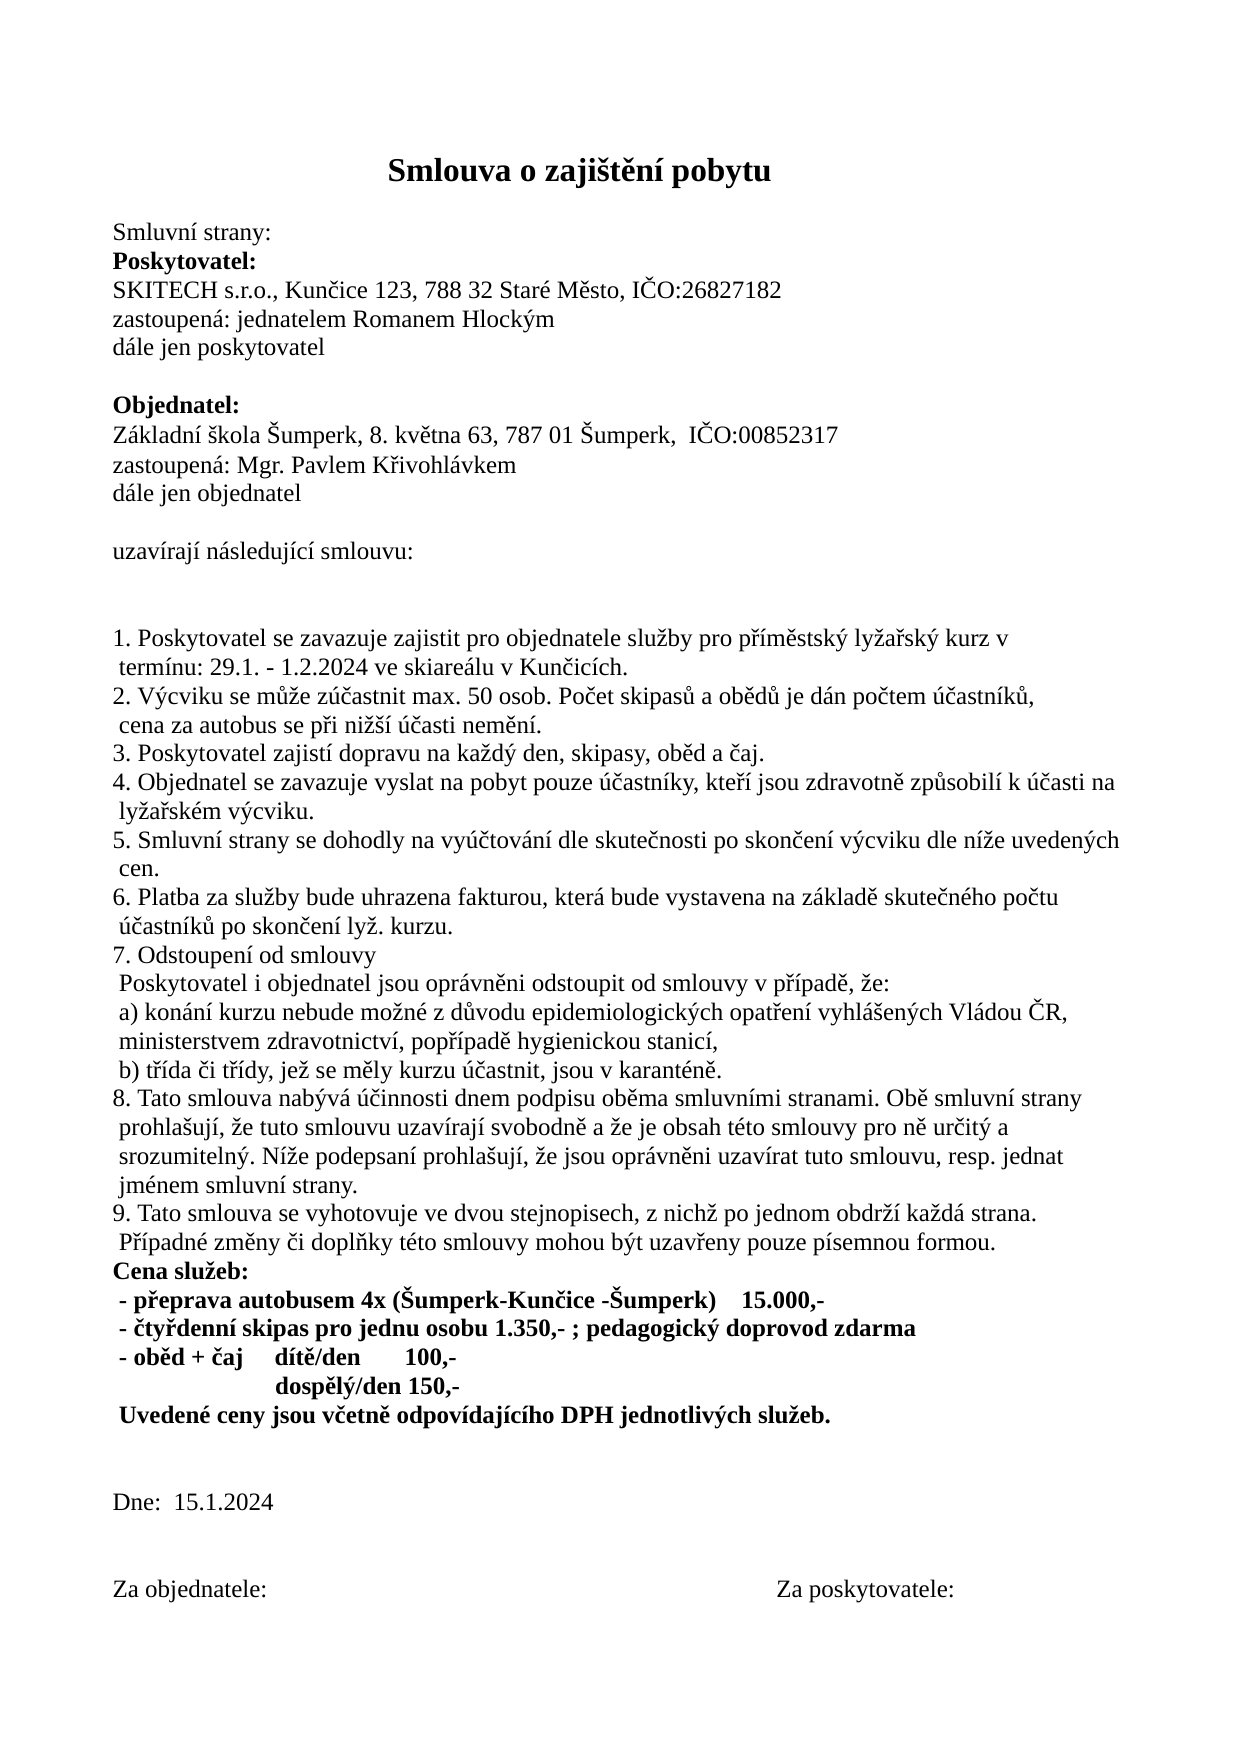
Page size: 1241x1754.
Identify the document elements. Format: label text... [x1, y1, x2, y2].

text Smluvní strany: Poskytovatel: SKITECH s.r.o., Kunčice 123, 788 32 Staré Město, IČO:26827182 zastoupená: jednatelem Romanem Hlockým dále jen poskytovatel [112, 217, 1128, 361]
text uzavírají následující smlouvu: [112, 536, 1128, 565]
text Za objednatele: Za poskytovatele: [112, 1574, 1128, 1603]
text Dne: 15.1.2024 [112, 1487, 1128, 1516]
text Objednatel: Základní škola Šumperk, 8. května 63, 787 01 Šumperk, IČO:00852317 zastoupená: Mgr. Pavlem Křivohlávkem dále jen objednatel [112, 390, 1128, 507]
text 1. Poskytovatel se zavazuje zajistit pro objednatele služby pro příměstský lyžařský kurz v termínu: 29.1. - 1.2.2024 ve skiareálu v Kunčicích. 2. Výcviku se může zúčastnit max. 50 osob. Počet skipasů a obědů je dán počtem účastníků, cena za autobus se při nižší účasti nemění. 3. Poskytovatel zajistí dopravu na každý den, skipasy, oběd a čaj. 4. Objednatel se zavazuje vyslat na pobyt pouze účastníky, kteří jsou zdravotně způsobilí k účasti na lyžařském výcviku. 5. Smluvní strany se dohodly na vyúčtování dle skutečnosti po skončení výcviku dle níže uvedených cen. 6. Platba za služby bude uhrazena fakturou, která bude vystavena na základě skutečného počtu účastníků po skončení lyž. kurzu. 7. Odstoupení od smlouvy Poskytovatel i objednatel jsou oprávněni odstoupit od smlouvy v případě, že: a) konání kurzu nebude možné z důvodu epidemiologických opatření vyhlášených Vládou ČR, ministerstvem zdravotnictví, popřípadě hygienickou stanicí, b) třída či třídy, jež se měly kurzu účastnit, jsou v karanténě. 8. Tato smlouva nabývá účinnosti dnem podpisu oběma smluvními stranami. Obě smluvní strany prohlašují, že tuto smlouvu uzavírají svobodně a že je obsah této smlouvy pro ně určitý a srozumitelný. Níže podepsaní prohlašují, že jsou oprávněni uzavírat tuto smlouvu, resp. jednat jménem smluvní strany. 9. Tato smlouva se vyhotovuje ve dvou stejnopisech, z nichž po jednom obdrží každá strana. Případné změny či doplňky této smlouvy mohou být uzavřeny pouze písemnou formou. Cena služeb: - přeprava autobusem 4x (Šumperk-Kunčice -Šumperk) 15.000,- - čtyřdenní skipas pro jednu osobu 1.350,- ; pedagogický doprovod zdarma - oběd + čaj dítě/den 100,- dospělý/den 150,- Uvedené ceny jsou včetně odpovídajícího DPH jednotlivých služeb. [112, 623, 1128, 1428]
text Smlouva o zajištění pobytu [112, 150, 1128, 188]
